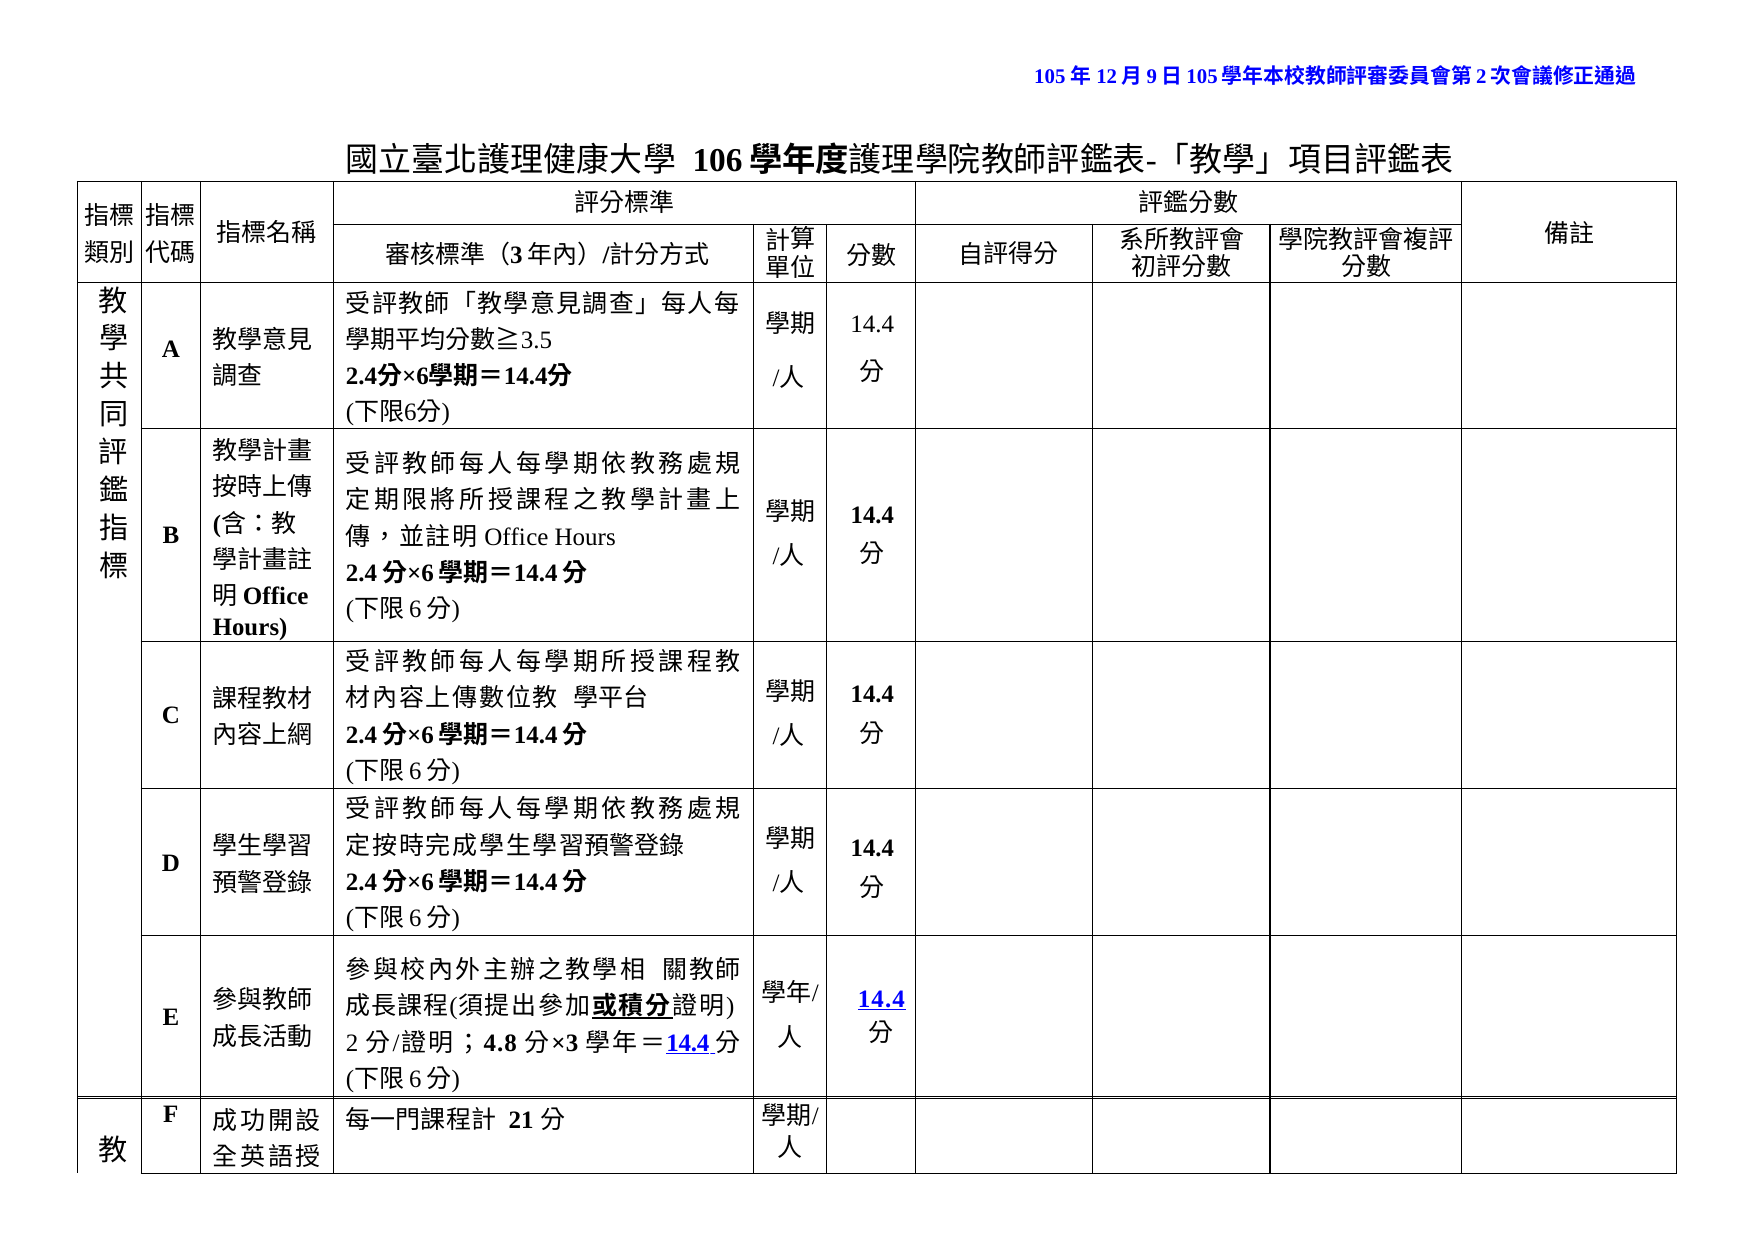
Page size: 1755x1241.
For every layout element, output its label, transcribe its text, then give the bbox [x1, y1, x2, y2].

table_cell [916, 429, 1092, 641]
table_cell B [142, 429, 200, 641]
table_cell [1462, 789, 1676, 935]
table_cell 學期/人 [754, 642, 826, 788]
table_cell [1093, 936, 1269, 1096]
table_cell [916, 936, 1092, 1096]
table_cell [1462, 936, 1676, 1096]
table_cell 指標名稱 [201, 182, 333, 282]
table_cell 受評教師每人每學期依教務處規定期限將所授課程之教學計畫上傳，並註明Office Hours 2.4分×6學期＝14.4分 (下限6分) [334, 429, 753, 641]
table_cell [916, 789, 1092, 935]
table_cell [916, 283, 1092, 428]
table_header 國立臺北護理健康大學 106學年度護理學院教師評鑑表-「教學」項目評鑑表 [78, 133, 1677, 181]
table_cell 學院教評會複評分數 [1271, 225, 1461, 282]
table_cell 教 [78, 1099, 141, 1173]
table_cell 教 學 共 同 評 鑑 指 標 [78, 283, 141, 935]
table_cell [1271, 1099, 1461, 1173]
table_cell [1093, 1099, 1269, 1173]
table_cell F [142, 1099, 200, 1173]
table_cell 學期/ 人 [754, 1099, 826, 1173]
table_cell [1462, 642, 1676, 788]
table_cell C [142, 642, 200, 788]
table_cell [1271, 283, 1461, 428]
table_cell 指標代碼 [142, 182, 200, 282]
table_cell [827, 1099, 915, 1173]
table_cell 學年/人 [754, 936, 826, 1096]
table_cell [1271, 936, 1461, 1096]
table_cell 教學意見調查 [201, 283, 333, 428]
table_cell [1462, 1099, 1676, 1173]
table_cell 審核標準（3年內）/計分方式 [334, 225, 753, 282]
table_cell [1271, 642, 1461, 788]
table_cell 14.4 分 [827, 789, 915, 935]
table_cell D [142, 789, 200, 935]
table_cell 課程教材內容上網 [201, 642, 333, 788]
table_cell 學生學習預警登錄 [201, 789, 333, 935]
table_cell 14.4 分 [827, 429, 915, 641]
table_cell [1462, 429, 1676, 641]
table_cell [1462, 283, 1676, 428]
table_cell 參與校內外主辦之教學相 關教師成長課程(須提出參加或積分證明) 2分/證明；4.8分×3學年＝14.4分(下限6分) [334, 936, 753, 1096]
table_cell 受評教師「教學意見調查」每人每學期平均分數≧3.5 2.4分×6學期＝14.4分 (下限6分) [334, 283, 753, 428]
table_cell 14.4分 [827, 936, 915, 1096]
table_cell 教學計畫按時上傳(含：教學計畫註明Office Hours) [201, 429, 333, 641]
table_cell [1093, 789, 1269, 935]
table_cell 系所教評會 初評分數 [1093, 225, 1269, 282]
table_cell [1271, 429, 1461, 641]
table_cell [1271, 789, 1461, 935]
table_cell 每一門課程計 21 分 [334, 1099, 753, 1173]
table_cell 成功開設全英語授 [201, 1099, 333, 1173]
table_cell 14.4 分 [827, 283, 915, 428]
table_cell 受評教師每人每學期依教務處規定按時完成學生學習預警登錄 2.4分×6學期＝14.4分 (下限6分) [334, 789, 753, 935]
table_cell [1093, 642, 1269, 788]
table_cell 自評得分 [916, 225, 1092, 282]
table_cell 備註 [1462, 182, 1676, 282]
table_cell [916, 1099, 1092, 1173]
table_cell 參與教師成長活動 [201, 936, 333, 1096]
table_cell E [142, 936, 200, 1096]
table_cell 指標類別 [78, 182, 141, 282]
table_cell 評鑑分數 [916, 182, 1461, 224]
table_cell A [142, 283, 200, 428]
table_cell 評分標準 [334, 182, 915, 224]
table_cell 受評教師每人每學期所授課程教材內容上傳數位教 學平台 2.4分×6學期＝14.4分 (下限6分) [334, 642, 753, 788]
table_cell [1093, 283, 1269, 428]
table_cell [78, 935, 141, 1096]
table_cell 學期/人 [754, 789, 826, 935]
table_cell 學期/人 [754, 429, 826, 641]
table_cell 14.4 分 [827, 642, 915, 788]
table_cell 分數 [827, 225, 915, 282]
table_cell 學期/人 [754, 283, 826, 428]
table_cell 計算單位 [754, 225, 826, 282]
table_cell [1093, 429, 1269, 641]
table_cell [916, 642, 1092, 788]
